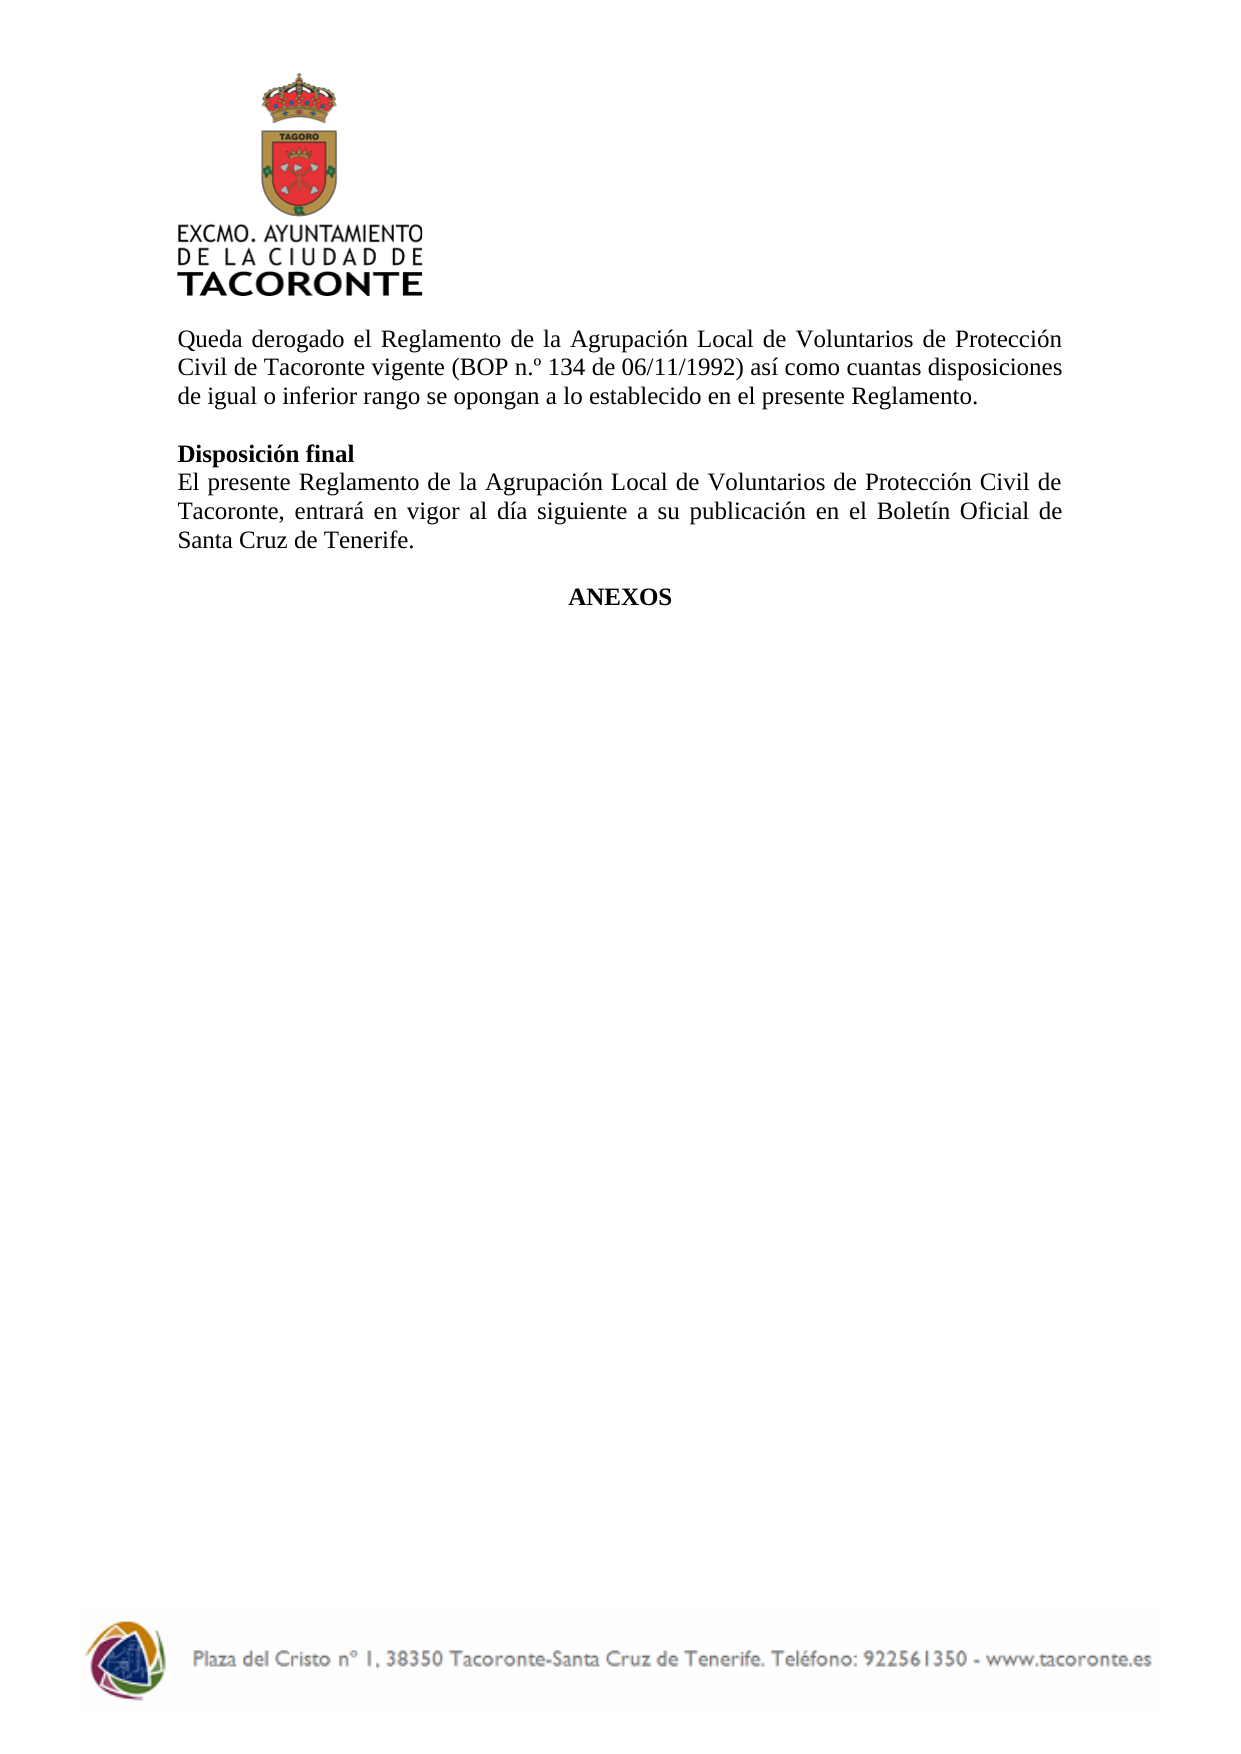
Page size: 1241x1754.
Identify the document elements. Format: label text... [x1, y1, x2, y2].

text Queda derogado el Reglamento de la Agrupación Local de Voluntarios de Protección Civil de Tacoronte vigente (BOP n.º 134 de 06/11/1992) así como cuantas disposiciones de igual o inferior rango se opongan a lo establecido en el presente Reglamento. [177, 324, 1063, 410]
picture [177, 73, 423, 296]
picture [79, 1608, 1162, 1715]
text Disposición final [177, 439, 1063, 467]
text El presente Reglamento de la Agrupación Local de Voluntarios de Protección Civil de Tacoronte, entrará en vigor al día siguiente a su publicación en el Boletín Oficial de Santa Cruz de Tenerife. [177, 467, 1063, 554]
text ANEXOS [177, 582, 1063, 611]
